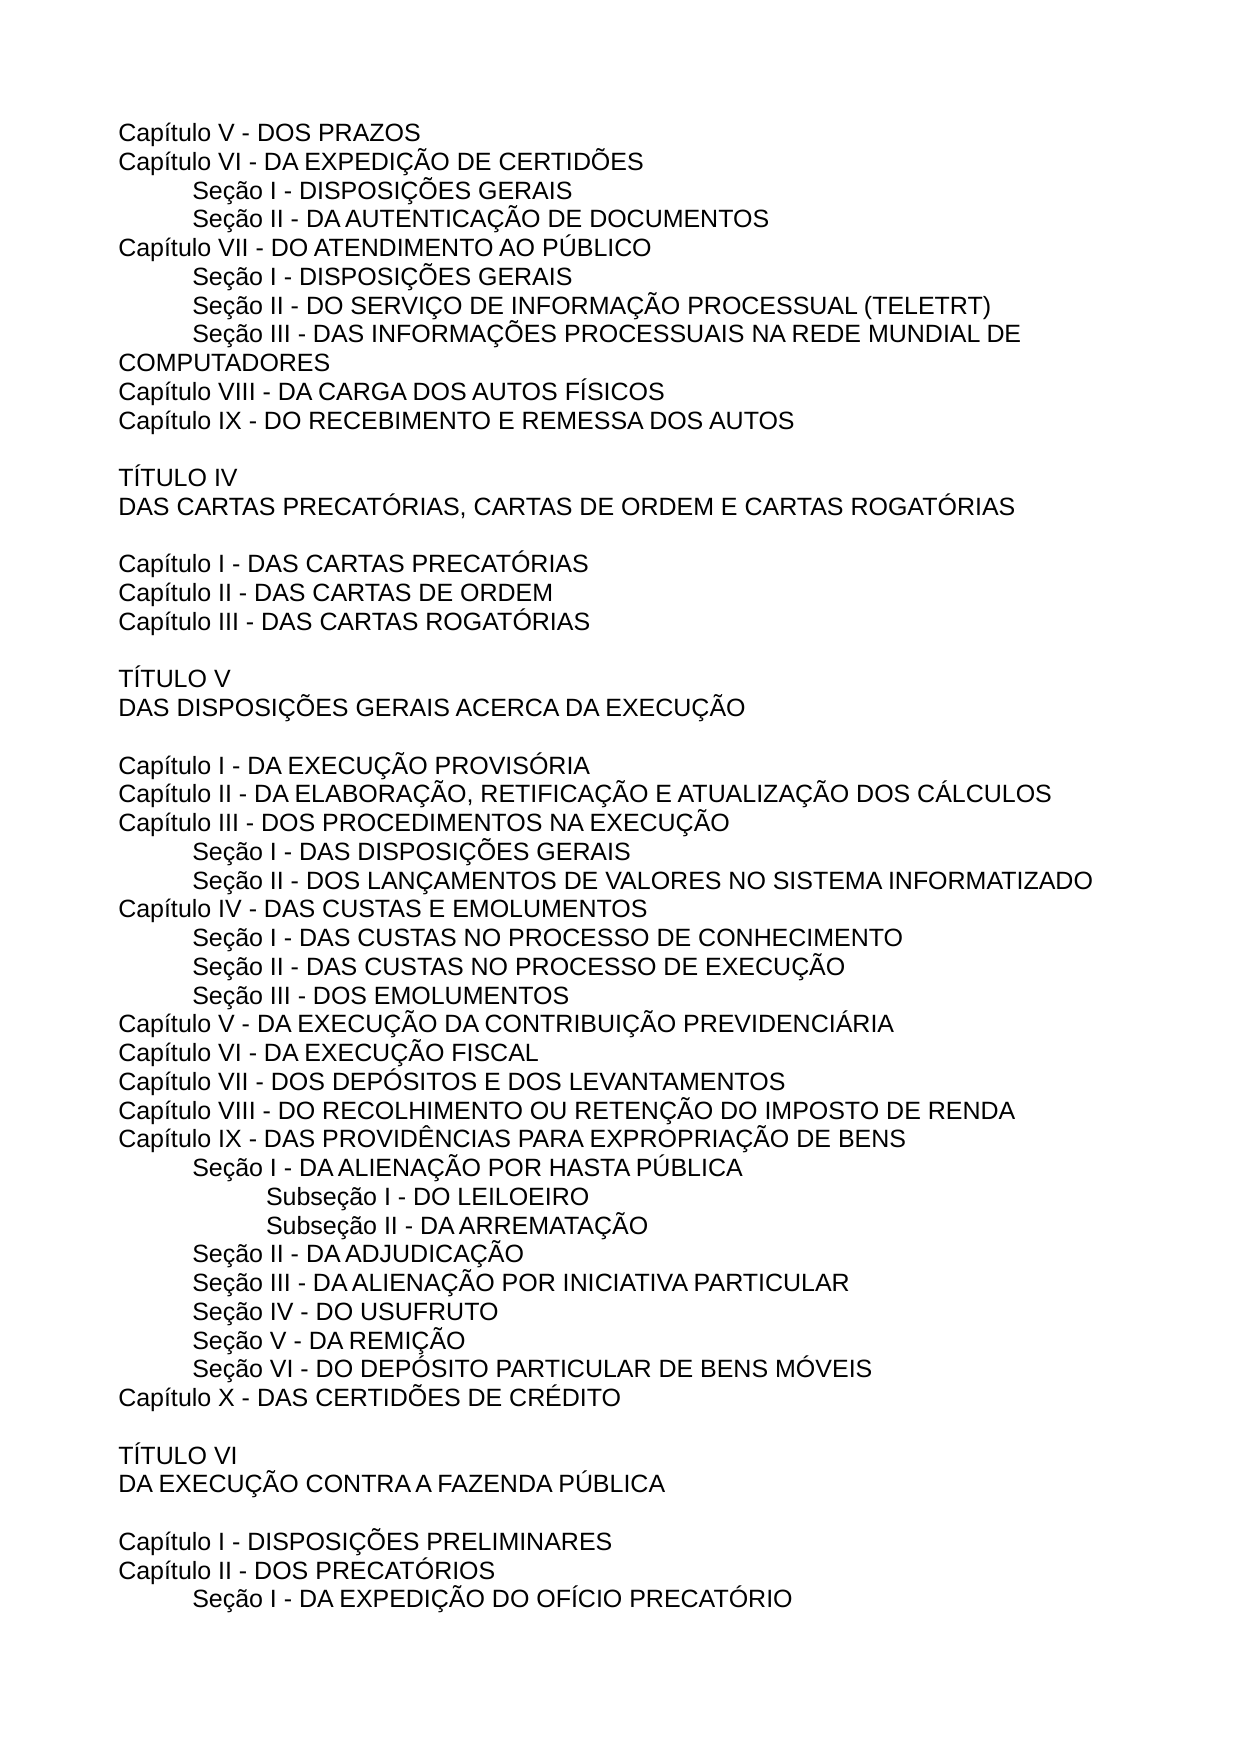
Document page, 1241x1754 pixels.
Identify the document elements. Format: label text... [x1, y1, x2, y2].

text TÍTULO V [118, 664, 1122, 693]
text Seção II - DOS LANÇAMENTOS DE VALORES NO SISTEMA INFORMATIZADO [118, 866, 1122, 894]
text Seção II - DO SERVIÇO DE INFORMAÇÃO PROCESSUAL (TELETRT) [118, 291, 1122, 319]
text Seção II - DA AUTENTICAÇÃO DE DOCUMENTOS [118, 204, 1122, 233]
text Seção I - DAS DISPOSIÇÕES GERAIS [118, 837, 1122, 866]
text Seção V - DA REMIÇÃO [118, 1326, 1122, 1354]
text Capítulo IX - DO RECEBIMENTO E REMESSA DOS AUTOS [118, 406, 1122, 434]
text DAS DISPOSIÇÕES GERAIS ACERCA DA EXECUÇÃO [118, 693, 1122, 722]
text Capítulo III - DAS CARTAS ROGATÓRIAS [118, 607, 1122, 636]
text Capítulo I - DAS CARTAS PRECATÓRIAS [118, 549, 1122, 578]
text Capítulo VII - DOS DEPÓSITOS E DOS LEVANTAMENTOS [118, 1067, 1122, 1096]
text Capítulo VIII - DA CARGA DOS AUTOS FÍSICOS [118, 377, 1122, 406]
text Subseção II - DA ARREMATAÇÃO [118, 1211, 1122, 1239]
text Seção I - DISPOSIÇÕES GERAIS [118, 262, 1122, 291]
text DAS CARTAS PRECATÓRIAS, CARTAS DE ORDEM E CARTAS ROGATÓRIAS [118, 492, 1122, 521]
text Capítulo II - DAS CARTAS DE ORDEM [118, 578, 1122, 607]
text TÍTULO IV [118, 463, 1122, 492]
text Capítulo VIII - DO RECOLHIMENTO OU RETENÇÃO DO IMPOSTO DE RENDA [118, 1096, 1122, 1124]
text Capítulo II - DOS PRECATÓRIOS [118, 1556, 1122, 1584]
text Capítulo IX - DAS PROVIDÊNCIAS PARA EXPROPRIAÇÃO DE BENS [118, 1124, 1122, 1153]
text Seção VI - DO DEPÓSITO PARTICULAR DE BENS MÓVEIS [118, 1354, 1122, 1383]
text Capítulo II - DA ELABORAÇÃO, RETIFICAÇÃO E ATUALIZAÇÃO DOS CÁLCULOS [118, 779, 1122, 808]
text Capítulo VI - DA EXPEDIÇÃO DE CERTIDÕES [118, 147, 1122, 176]
text Capítulo I - DISPOSIÇÕES PRELIMINARES [118, 1527, 1122, 1556]
text Seção I - DA ALIENAÇÃO POR HASTA PÚBLICA [118, 1153, 1122, 1182]
text Capítulo IV - DAS CUSTAS E EMOLUMENTOS [118, 894, 1122, 923]
text Capítulo VI - DA EXECUÇÃO FISCAL [118, 1038, 1122, 1067]
text Seção I - DAS CUSTAS NO PROCESSO DE CONHECIMENTO [118, 923, 1122, 952]
text Seção III - DOS EMOLUMENTOS [118, 981, 1122, 1009]
text Seção II - DAS CUSTAS NO PROCESSO DE EXECUÇÃO [118, 952, 1122, 981]
text Seção I - DA EXPEDIÇÃO DO OFÍCIO PRECATÓRIO [118, 1584, 1122, 1613]
text Seção I - DISPOSIÇÕES GERAIS [118, 176, 1122, 204]
text Seção II - DA ADJUDICAÇÃO [118, 1239, 1122, 1268]
text Seção III - DA ALIENAÇÃO POR INICIATIVA PARTICULAR [118, 1268, 1122, 1297]
text Capítulo I - DA EXECUÇÃO PROVISÓRIA [118, 751, 1122, 779]
text DA EXECUÇÃO CONTRA A FAZENDA PÚBLICA [118, 1469, 1122, 1498]
text Capítulo III - DOS PROCEDIMENTOS NA EXECUÇÃO [118, 808, 1122, 837]
text Capítulo X - DAS CERTIDÕES DE CRÉDITO [118, 1383, 1122, 1412]
text Capítulo VII - DO ATENDIMENTO AO PÚBLICO [118, 233, 1122, 262]
text Capítulo V - DA EXECUÇÃO DA CONTRIBUIÇÃO PREVIDENCIÁRIA [118, 1009, 1122, 1038]
text Capítulo V - DOS PRAZOS [118, 118, 1122, 147]
text Seção IV - DO USUFRUTO [118, 1297, 1122, 1326]
text Subseção I - DO LEILOEIRO [118, 1182, 1122, 1211]
text Seção III - DAS INFORMAÇÕES PROCESSUAIS NA REDE MUNDIAL DE COMPUTADORES [118, 319, 1122, 377]
text TÍTULO VI [118, 1441, 1122, 1469]
